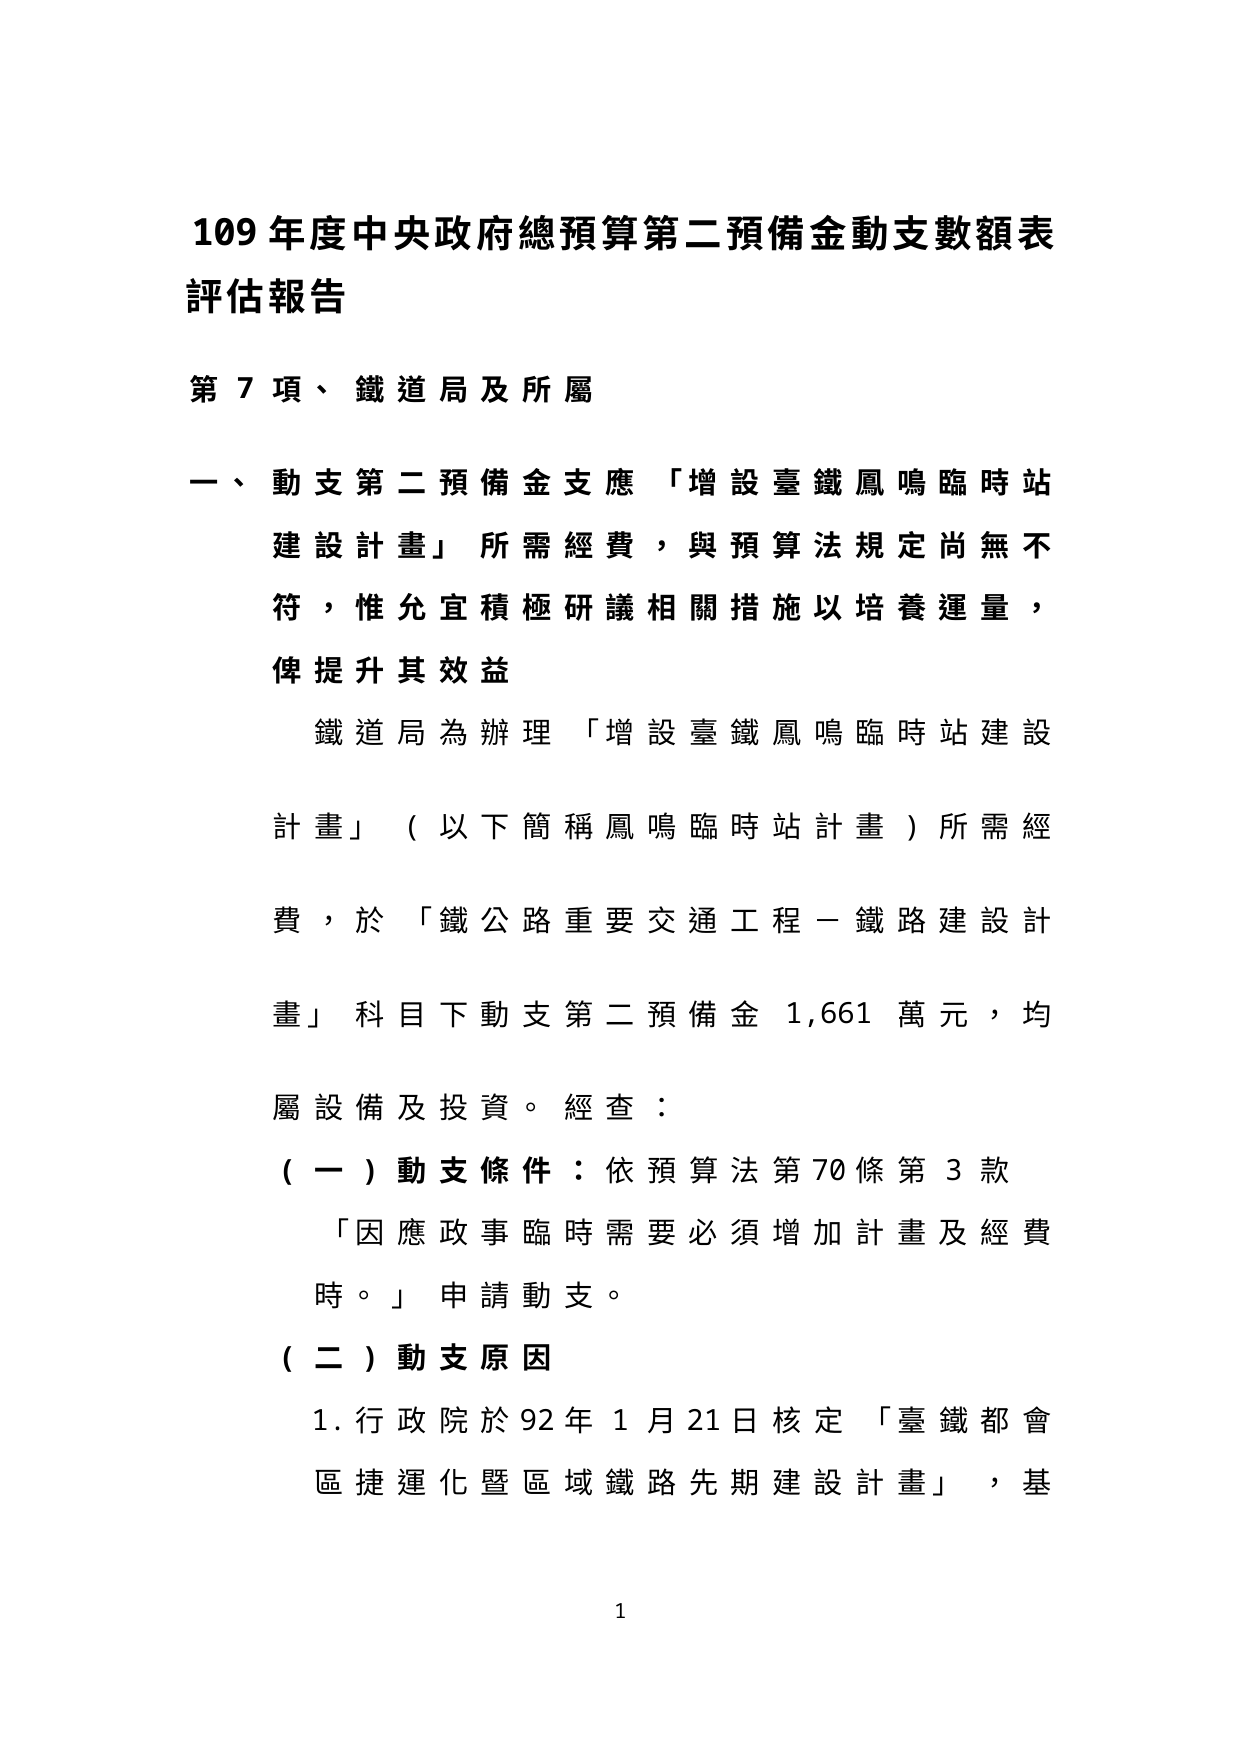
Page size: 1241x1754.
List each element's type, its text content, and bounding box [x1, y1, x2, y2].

text 1.行政院於92年1月21日核定「臺鐵都會區捷運化暨區域鐵路先期建設計畫」，基隆至新竹段間建議優先增設4個通勤站，因受政策或計畫變更影響，目前僅餘鳳鳴站尚未執行完成，惟已納入「臺鐵都會區捷運化桃園段地下化建設計畫」(以下簡稱桃地計畫)，預計於119年7月完工啟用。為符合民意需求，在不影響未來桃地計畫工程、不新增用地及增拆建物條件下，行政院於108年10月24日核定鳳鳴臨時站計畫，採無人簡易站型式規劃。 [271, 1377, 1058, 1502]
text 一、動支第二預備金支應「增設臺鐵鳳鳴臨時站建設計畫」所需經費，與預算法規定尚無不符，惟允宜積極研議相關措施以培養運量，俾提升其效益 [183, 439, 1058, 689]
text 第7項、鐵道局及所屬 [183, 314, 1058, 439]
text 109年度中央政府總預算第二預備金動支數額表評估報告 [183, 189, 1058, 314]
text (一)動支條件：依預算法第70條第3款「因應政事臨時需要必須增加計畫及經費時。」申請動支。 [242, 1127, 1058, 1314]
text (二)動支原因 [242, 1314, 1058, 1377]
text 鐵道局為辦理「增設臺鐵鳳鳴臨時站建設計畫」(以下簡稱鳳鳴臨時站計畫)所需經費，於「鐵公路重要交通工程－鐵路建設計畫」科目下動支第二預備金1,661萬元，均屬設備及投資。經查： [242, 689, 1058, 1127]
